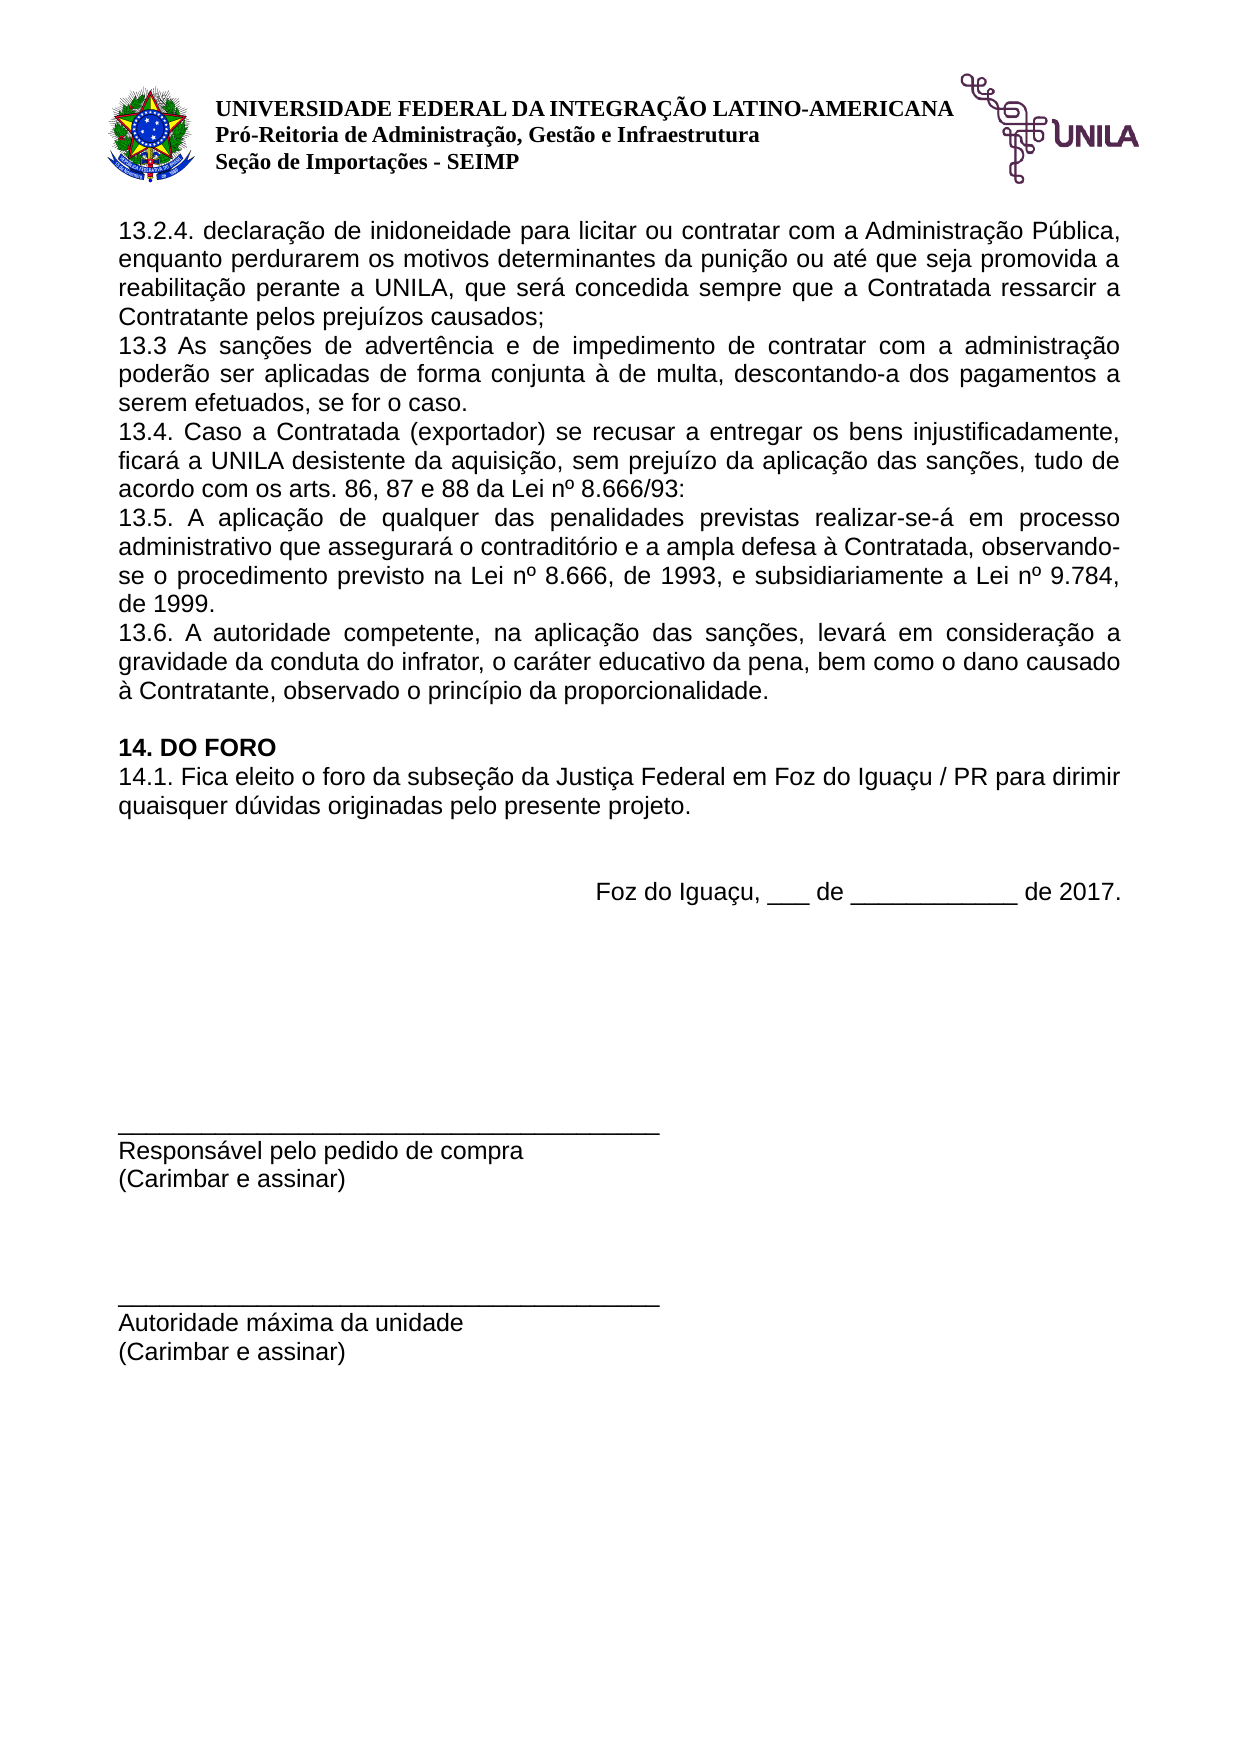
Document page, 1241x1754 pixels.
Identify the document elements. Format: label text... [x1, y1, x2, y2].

text 13.4. Caso a Contratada (exportador) se recusar a entregar os bens injustificadamente, ficará a UNILA desistente da aquisição, sem prejuízo da aplicação das sanções, tudo de acordo com os arts. 86, 87 e 88 da Lei nº 8.666/93: [118, 417, 1122, 503]
text 13.2.4. declaração de inidoneidade para licitar ou contratar com a Administração Pública, enquanto perdurarem os motivos determinantes da punição ou até que seja promovida a reabilitação perante a UNILA, que será concedida sempre que a Contratada ressarcir a Contratante pelos prejuízos causados; [118, 216, 1122, 331]
picture [88, 81, 214, 187]
text 13.3 As sanções de advertência e de impedimento de contratar com a administração poderão ser aplicadas de forma conjunta à de multa, descontando-a dos pagamentos a serem efetuados, se for o caso. [118, 331, 1122, 417]
text (Carimbar e assinar) [118, 1337, 1122, 1366]
text Foz do Iguaçu, ___ de ____________ de 2017. [118, 877, 1122, 906]
text Responsável pelo pedido de compra [118, 1136, 1122, 1164]
text 13.6. A autoridade competente, na aplicação das sanções, levará em consideração a gravidade da conduta do infrator, o caráter educativo da pena, bem como o dano causado à Contratante, observado o princípio da proporcionalidade. [118, 618, 1122, 704]
text 14. DO FORO [118, 733, 1122, 762]
text (Carimbar e assinar) [118, 1164, 1122, 1193]
text _______________________________________ [118, 1107, 1122, 1136]
text _______________________________________ [118, 1279, 1122, 1308]
text 14.1. Fica eleito o foro da subseção da Justiça Federal em Foz do Iguaçu / PR para dirimir quaisquer dúvidas originadas pelo presente projeto. [118, 762, 1122, 819]
text Autoridade máxima da unidade [118, 1308, 1122, 1337]
text 13.5. A aplicação de qualquer das penalidades previstas realizar-se-á em processo administrativo que assegurará o contraditório e a ampla defesa à Contratada, observando-se o procedimento previsto na Lei nº 8.666, de 1993, e subsidiariamente a Lei nº 9.784, de 1999. [118, 503, 1122, 618]
picture [957, 68, 1142, 187]
